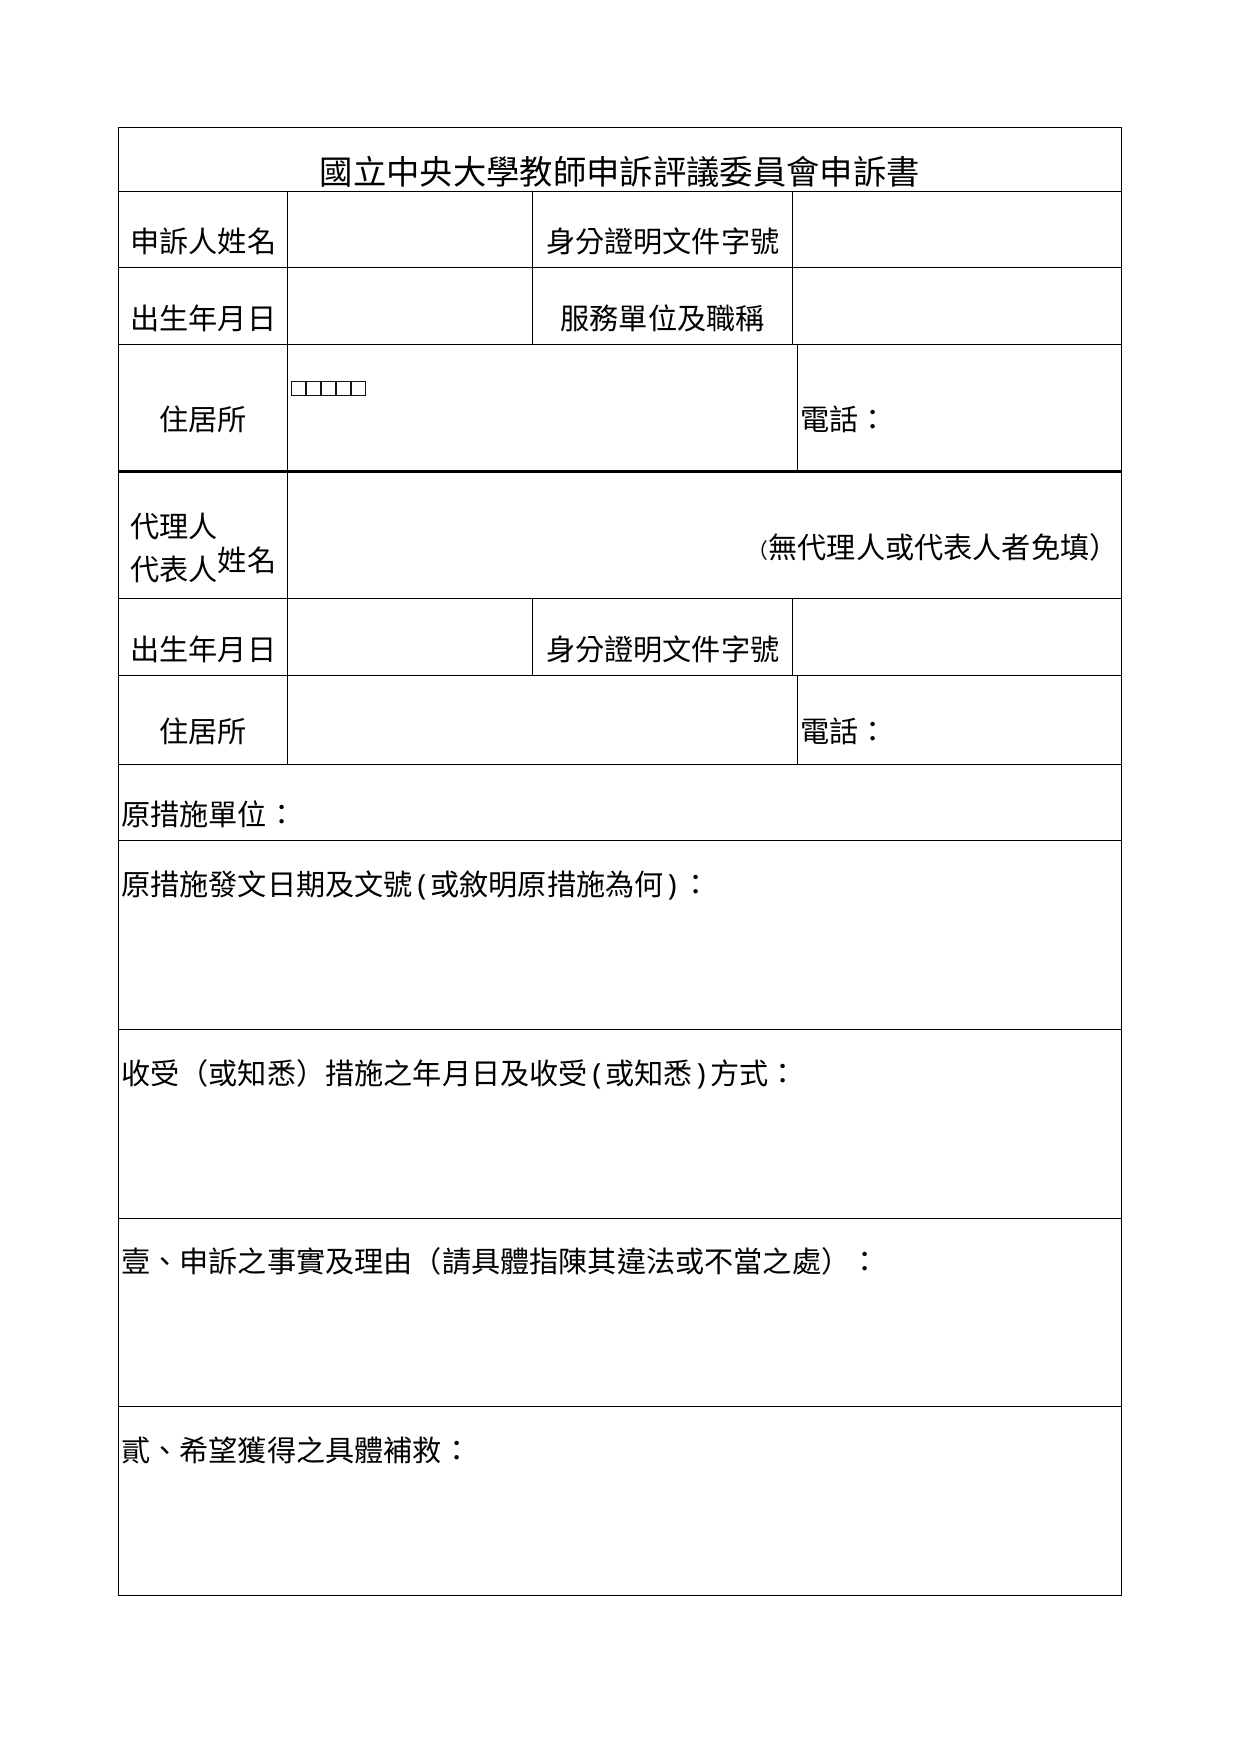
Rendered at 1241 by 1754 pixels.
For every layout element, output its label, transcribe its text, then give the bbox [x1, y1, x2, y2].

table_cell 住居所 [119, 676, 287, 763]
table_cell [288, 268, 532, 344]
table_cell □□□□□ [288, 345, 797, 470]
table_cell 出生年月日 [119, 268, 287, 344]
table_cell 貳、希望獲得之具體補救： [119, 1407, 1121, 1594]
table_cell 收受（或知悉）措施之年月日及收受(或知悉)方式： [119, 1030, 1121, 1217]
table_cell [793, 192, 1121, 267]
table_cell [793, 268, 1121, 344]
table_cell 原措施單位： [119, 765, 1121, 840]
table_cell [288, 599, 532, 675]
table_cell （無代理人或代表人者免填） [288, 473, 1121, 598]
table_cell 申訴人姓名 [119, 192, 287, 267]
table_cell 住居所 [119, 345, 287, 470]
table_cell 身分證明文件字號 [533, 192, 792, 267]
table_cell 電話： [798, 345, 1121, 470]
table_cell 代理人代表人姓名 [119, 473, 287, 598]
table_cell 電話： [798, 676, 1121, 763]
table_cell 原措施發文日期及文號(或敘明原措施為何)： [119, 841, 1121, 1029]
table_cell 身分證明文件字號 [533, 599, 792, 675]
table_header 國立中央大學教師申訴評議委員會申訴書 [119, 128, 1121, 191]
table_cell [793, 599, 1121, 675]
table_cell [288, 676, 797, 763]
table_cell [288, 192, 532, 267]
table_cell 壹、申訴之事實及理由（請具體指陳其違法或不當之處）： [119, 1219, 1121, 1406]
table_cell 服務單位及職稱 [533, 268, 792, 344]
table_cell 出生年月日 [119, 599, 287, 675]
